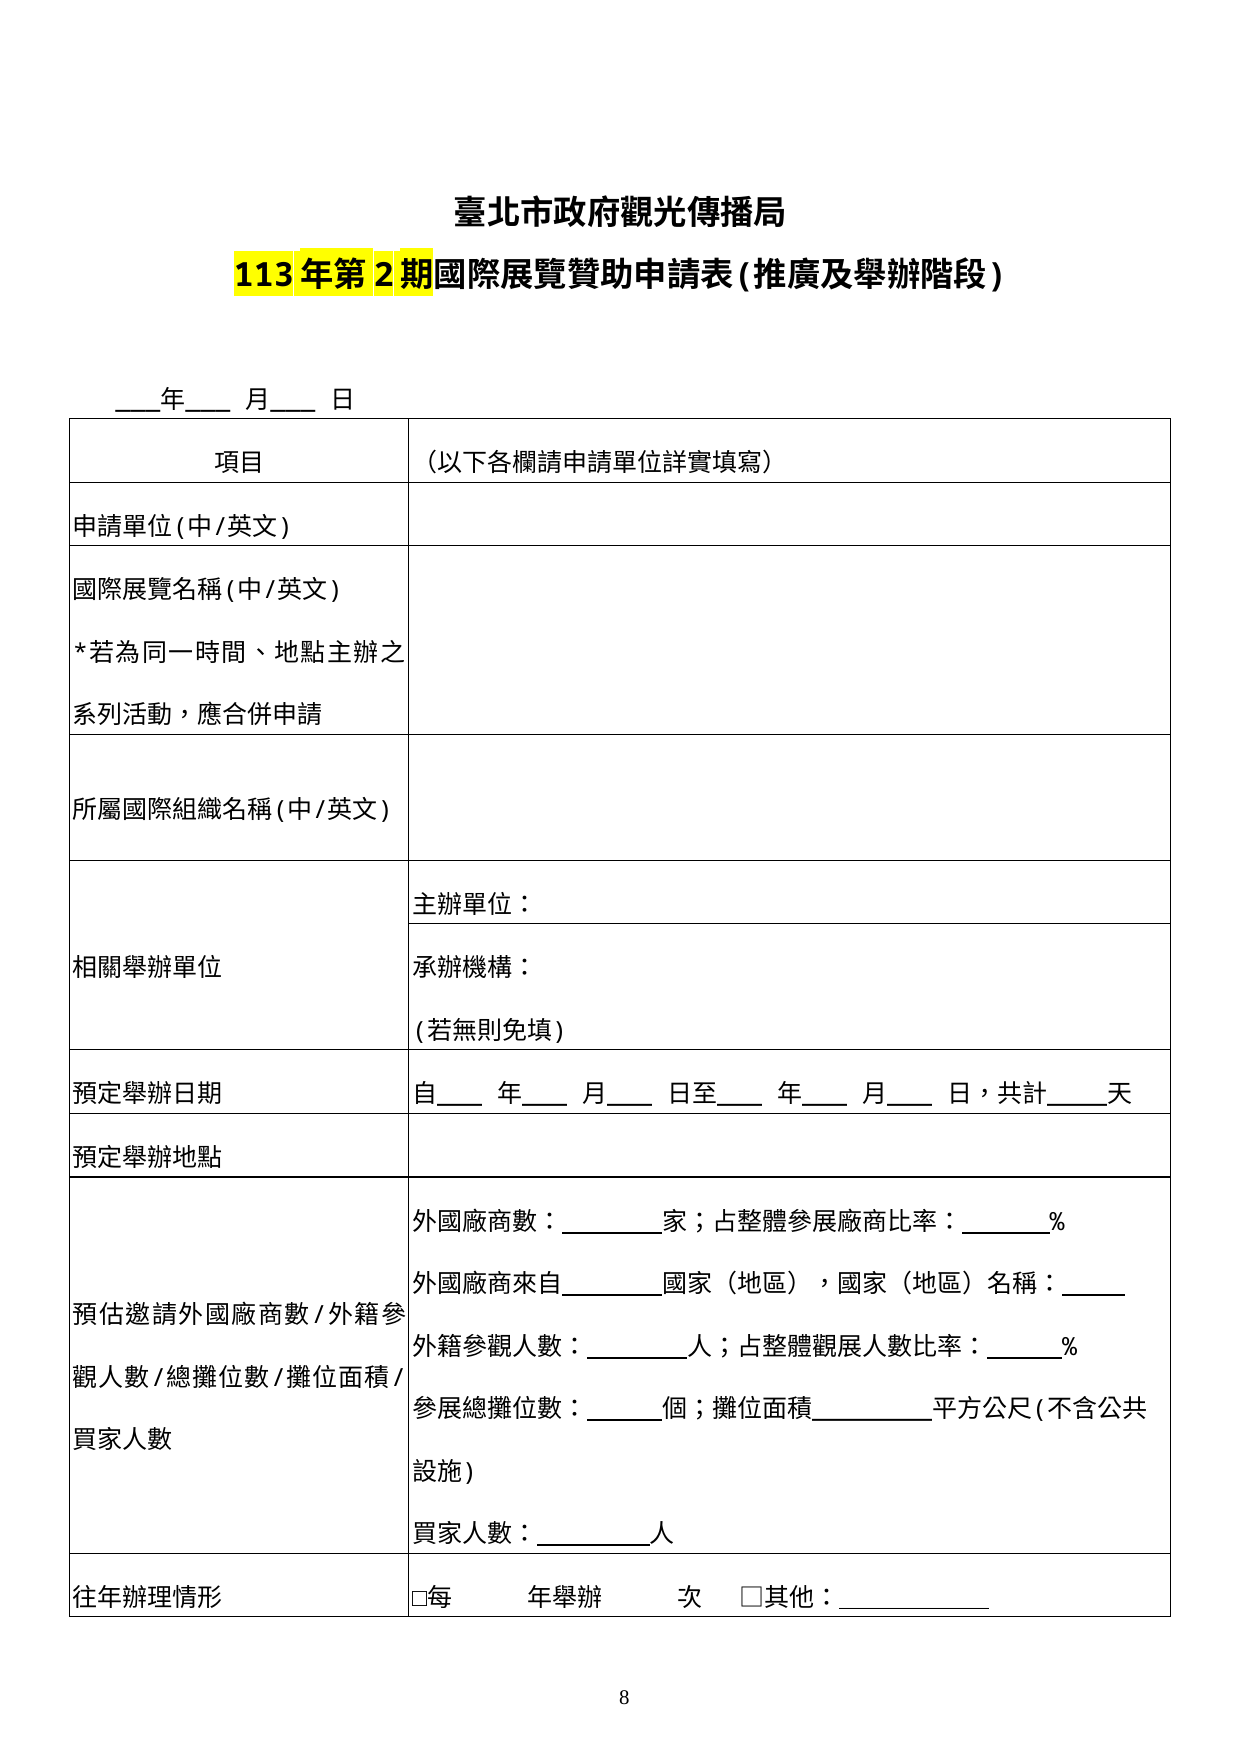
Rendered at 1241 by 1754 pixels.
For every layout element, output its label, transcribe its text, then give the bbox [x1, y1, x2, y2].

table_cell 外國廠商數： 家；占整體參展廠商比率： % 外國廠商來自 國家（地區），國家（地區）名稱： 外籍參觀人數： 人；占整體觀展人數比率： % 參展總攤位數： 個；攤位面積________平方公尺(不含公共設施) 買家人數： 人 [409, 1178, 1170, 1552]
table_cell 預定舉辦地點 [70, 1114, 408, 1176]
table_cell 預定舉辦日期 [70, 1050, 408, 1113]
table_cell [409, 483, 1170, 545]
table_cell 自___ 年­­___ 月___ 日至___ 年­­___ 月___ 日，共計____天 [409, 1050, 1170, 1113]
text ___年___ 月___ 日 [115, 293, 1125, 418]
text 113年第2期國際展覽贊助申請表(推廣及舉辦階段) [115, 231, 1125, 293]
text 臺北市政府觀光傳播局 [115, 168, 1125, 231]
table_cell 所屬國際組織名稱(中/英文) [70, 735, 408, 860]
table_cell [409, 735, 1170, 860]
table_cell 申請單位(中/英文) [70, 483, 408, 545]
table_cell □每 年舉辦 次 □其他：＿＿＿＿＿＿ [409, 1554, 1170, 1616]
table_cell 預估邀請外國廠商數/外籍參觀人數/總攤位數/攤位面積/買家人數 [70, 1178, 408, 1552]
table_cell 主辦單位： [409, 861, 1170, 923]
table_cell [409, 546, 1170, 734]
table_cell [409, 1114, 1170, 1176]
table_cell 往年辦理情形 [70, 1554, 408, 1616]
table_cell 國際展覽名稱(中/英文) *若為同一時間、地點主辦之系列活動，應合併申請 [70, 546, 408, 734]
table_header 項目 [70, 419, 408, 482]
table_cell 相關舉辦單位 [70, 861, 408, 1049]
table_cell 承辦機構： (若無則免填) [409, 924, 1170, 1049]
table_header （以下各欄請申請單位詳實填寫） [409, 419, 1170, 482]
